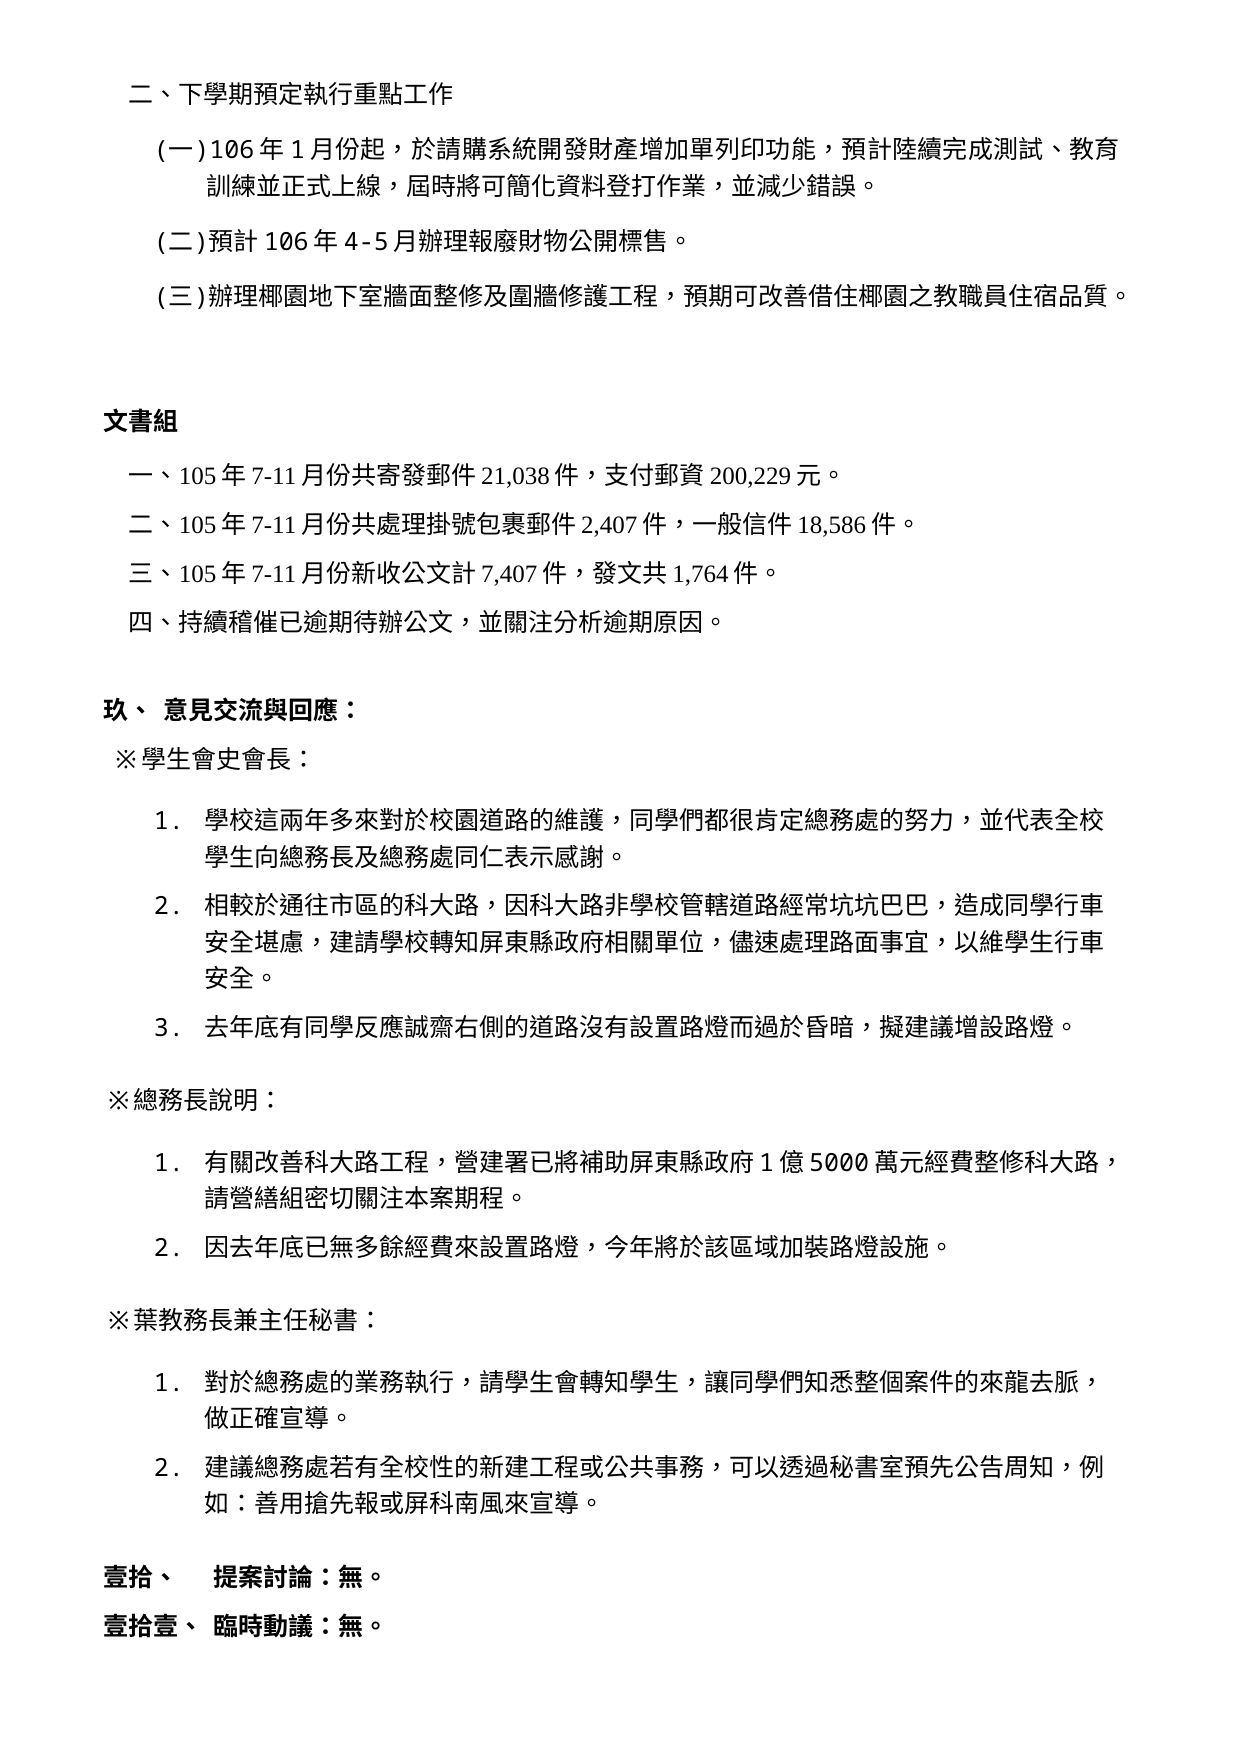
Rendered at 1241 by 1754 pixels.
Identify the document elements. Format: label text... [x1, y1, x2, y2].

text ※學生會史會長： [103, 739, 1122, 776]
text 一、105年7-11月份共寄發郵件21,038件，支付郵資200,229元。 [128, 456, 1122, 492]
text (一)106年1月份起，於請購系統開發財產增加單列印功能，預計陸續完成測試、教育訓練並正式上線，屆時將可簡化資料登打作業，並減少錯誤。 [153, 130, 1122, 202]
text 三、105年7-11月份新收公文計7,407件，發文共1,764件。 [128, 553, 1122, 589]
list 意見交流與回應： [103, 691, 1122, 727]
list 對於總務處的業務執行，請學生會轉知學生，讓同學們知悉整個案件的來龍去脈，做正確宣導。 [154, 1362, 1122, 1434]
list 因去年底已無多餘經費來設置路燈，今年將於該區域加裝路燈設施。 [154, 1227, 1122, 1263]
text (二)預計106年4-5月辦理報廢財物公開標售。 [153, 221, 1122, 257]
list 去年底有同學反應誠齋右側的道路沒有設置路燈而過於昏暗，擬建議增設路燈。 [154, 1007, 1122, 1043]
text ※總務長說明： [103, 1081, 1122, 1117]
text (三)辦理椰園地下室牆面整修及圍牆修護工程，預期可改善借住椰園之教職員住宿品質。 [153, 276, 1122, 312]
list 學校這兩年多來對於校園道路的維護，同學們都很肯定總務處的努力，並代表全校學生向總務長及總務處同仁表示感謝。 [154, 801, 1122, 873]
text 文書組 [103, 402, 1122, 438]
list 有關改善科大路工程，營建署已將補助屏東縣政府1億5000萬元經費整修科大路，請營繕組密切關注本案期程。 [154, 1142, 1122, 1214]
list 建議總務處若有全校性的新建工程或公共事務，可以透過秘書室預先公告周知，例如：善用搶先報或屏科南風來宣導。 [154, 1447, 1122, 1519]
text ※葉教務長兼主任秘書： [103, 1301, 1122, 1337]
list 臨時動議：無。 [103, 1606, 1122, 1642]
text 二、105年7-11月份共處理掛號包裹郵件2,407件，一般信件18,586件。 [128, 504, 1122, 541]
list 相較於通往市區的科大路，因科大路非學校管轄道路經常坑坑巴巴，造成同學行車安全堪慮，建請學校轉知屏東縣政府相關單位，儘速處理路面事宜，以維學生行車安全。 [154, 886, 1122, 994]
text 二、下學期預定執行重點工作 [128, 75, 1122, 111]
list 提案討論：無。 [103, 1557, 1122, 1593]
text 四、持續稽催已逾期待辦公文，並關注分析逾期原因。 [128, 602, 1122, 638]
